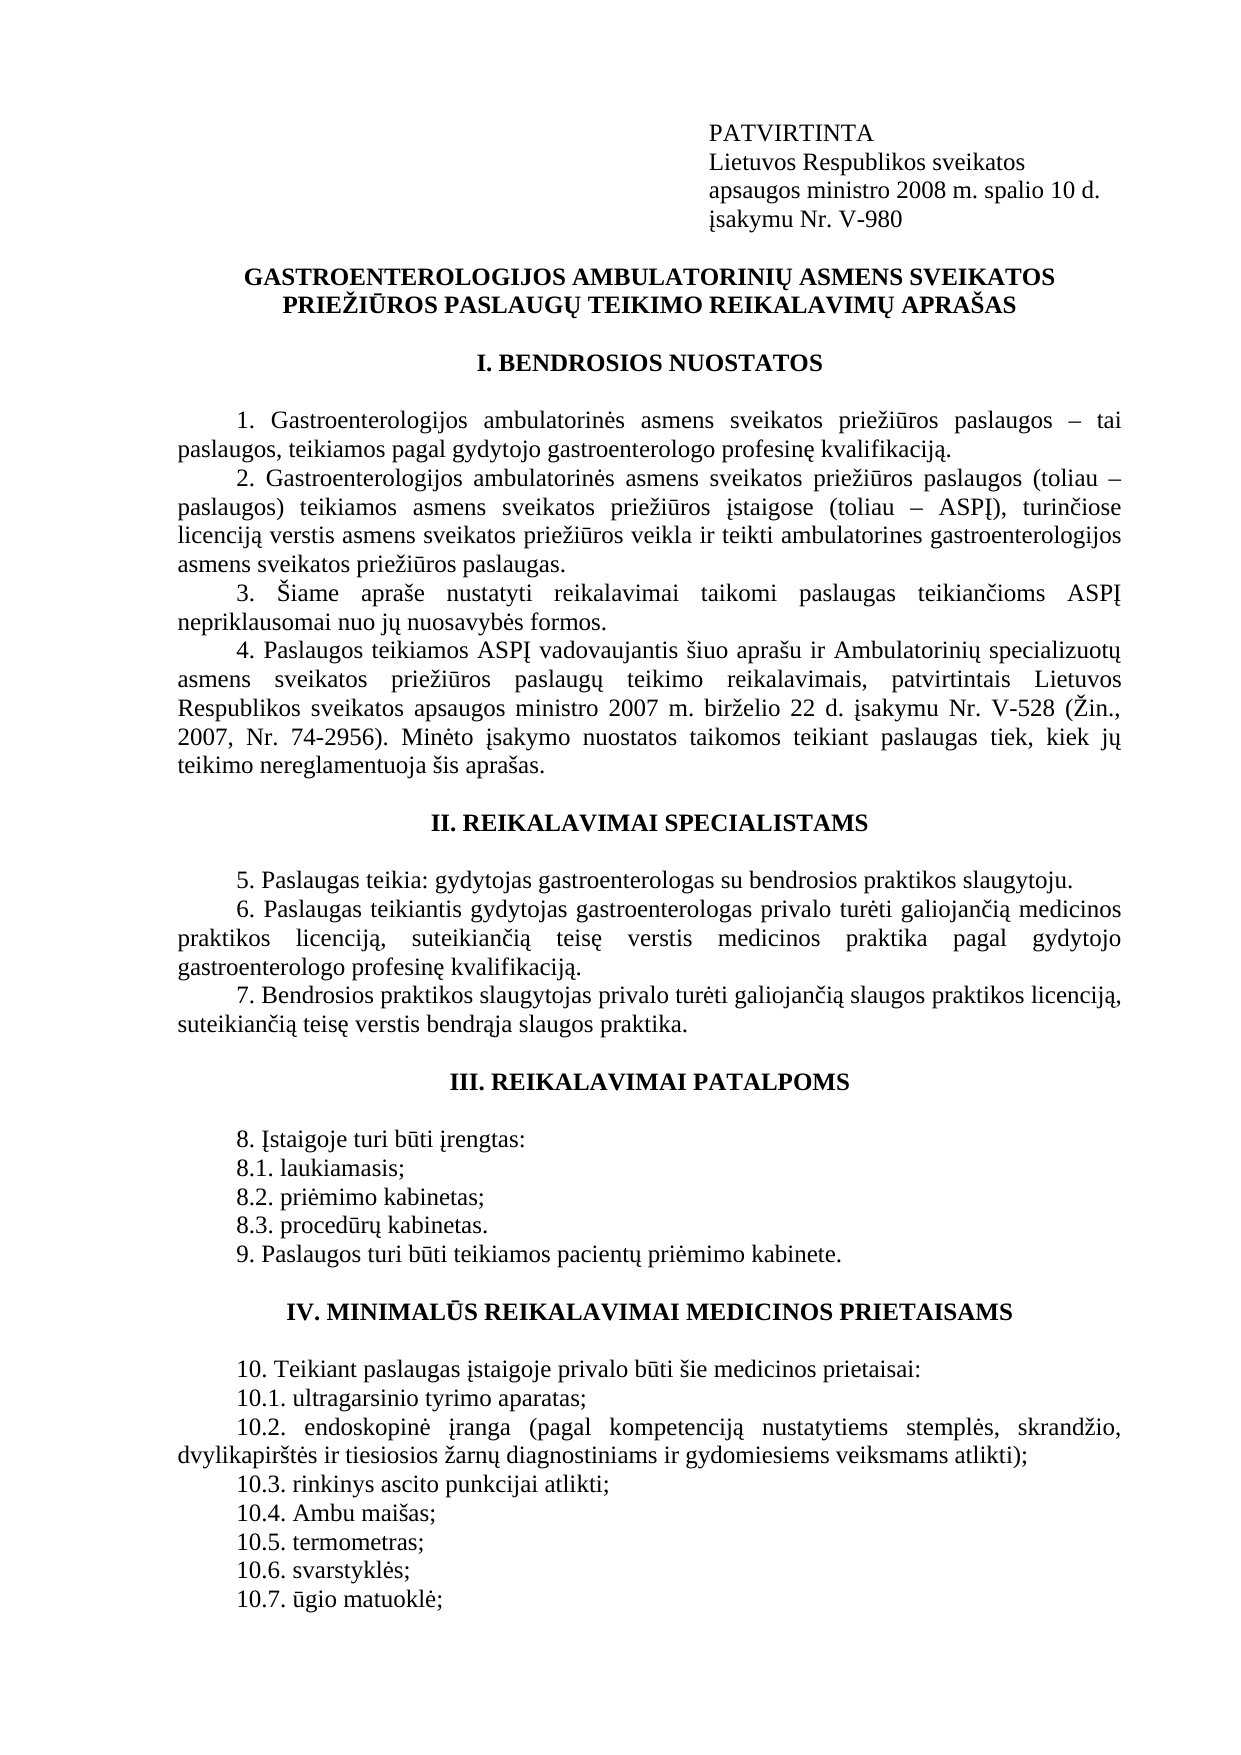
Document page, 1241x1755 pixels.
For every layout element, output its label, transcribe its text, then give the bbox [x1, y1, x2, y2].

text II. REIKALAVIMAI SPECIALISTAMS [177, 808, 1122, 837]
text 10.5. termometras; [177, 1527, 1122, 1556]
text 1. Gastroenterologijos ambulatorinės asmens sveikatos priežiūros paslaugos – tai paslaugos, teikiamos pagal gydytojo gastroenterologo profesinę kvalifikaciją. [177, 406, 1122, 463]
text IV. MINIMALŪS REIKALAVIMAI MEDICINOS PRIETAISAMS [177, 1297, 1122, 1326]
text įsakymu Nr. V-980 [177, 204, 1122, 233]
text 8. Įstaigoje turi būti įrengtas: [177, 1124, 1122, 1153]
text 10. Teikiant paslaugas įstaigoje privalo būti šie medicinos prietaisai: [177, 1354, 1122, 1383]
text I. BENDROSIOS NUOSTATOS [177, 348, 1122, 377]
text 10.2. endoskopinė įranga (pagal kompetenciją nustatytiems stemplės, skrandžio, dvylikapirštės ir tiesiosios žarnų diagnostiniams ir gydomiesiems veiksmams atlikti); [177, 1412, 1122, 1469]
text GASTROENTEROLOGIJOS AMBULATORINIŲ ASMENS SVEIKATOS PRIEŽIŪROS PASLAUGŲ TEIKIMO REIKALAVIMŲ APRAŠAS [177, 262, 1122, 319]
text 7. Bendrosios praktikos slaugytojas privalo turėti galiojančią slaugos praktikos licenciją, suteikiančią teisę verstis bendrąja slaugos praktika. [177, 981, 1122, 1038]
text 10.4. Ambu maišas; [177, 1498, 1122, 1527]
text 10.1. ultragarsinio tyrimo aparatas; [177, 1383, 1122, 1412]
text 10.3. rinkinys ascito punkcijai atlikti; [177, 1469, 1122, 1498]
text 4. Paslaugos teikiamos ASPĮ vadovaujantis šiuo aprašu ir Ambulatorinių specializuotų asmens sveikatos priežiūros paslaugų teikimo reikalavimais, patvirtintais Lietuvos Respublikos sveikatos apsaugos ministro 2007 m. birželio 22 d. įsakymu Nr. V-528 (Žin., 2007, Nr. 74-2956). Minėto įsakymo nuostatos taikomos teikiant paslaugas tiek, kiek jų teikimo nereglamentuoja šis aprašas. [177, 636, 1122, 779]
text 8.2. priėmimo kabinetas; [177, 1182, 1122, 1211]
text III. REIKALAVIMAI PATALPOMS [177, 1067, 1122, 1096]
text 8.1. laukiamasis; [177, 1153, 1122, 1182]
text 9. Paslaugos turi būti teikiamos pacientų priėmimo kabinete. [177, 1239, 1122, 1268]
text 3. Šiame apraše nustatyti reikalavimai taikomi paslaugas teikiančioms ASPĮ nepriklausomai nuo jų nuosavybės formos. [177, 578, 1122, 636]
text 10.6. svarstyklės; [177, 1556, 1122, 1584]
text apsaugos ministro 2008 m. spalio 10 d. [177, 176, 1122, 204]
text 5. Paslaugas teikia: gydytojas gastroenterologas su bendrosios praktikos slaugytoju. [177, 866, 1122, 894]
text 10.7. ūgio matuoklė; [177, 1584, 1122, 1613]
text 8.3. procedūrų kabinetas. [177, 1211, 1122, 1239]
text 2. Gastroenterologijos ambulatorinės asmens sveikatos priežiūros paslaugos (toliau – paslaugos) teikiamos asmens sveikatos priežiūros įstaigose (toliau – ASPĮ), turinčiose licenciją verstis asmens sveikatos priežiūros veikla ir teikti ambulatorines gastroenterologijos asmens sveikatos priežiūros paslaugas. [177, 463, 1122, 578]
text PATVIRTINTA [709, 118, 1122, 147]
text 6. Paslaugas teikiantis gydytojas gastroenterologas privalo turėti galiojančią medicinos praktikos licenciją, suteikiančią teisę verstis medicinos praktika pagal gydytojo gastroenterologo profesinę kvalifikaciją. [177, 894, 1122, 981]
text Lietuvos Respublikos sveikatos [177, 147, 1122, 176]
